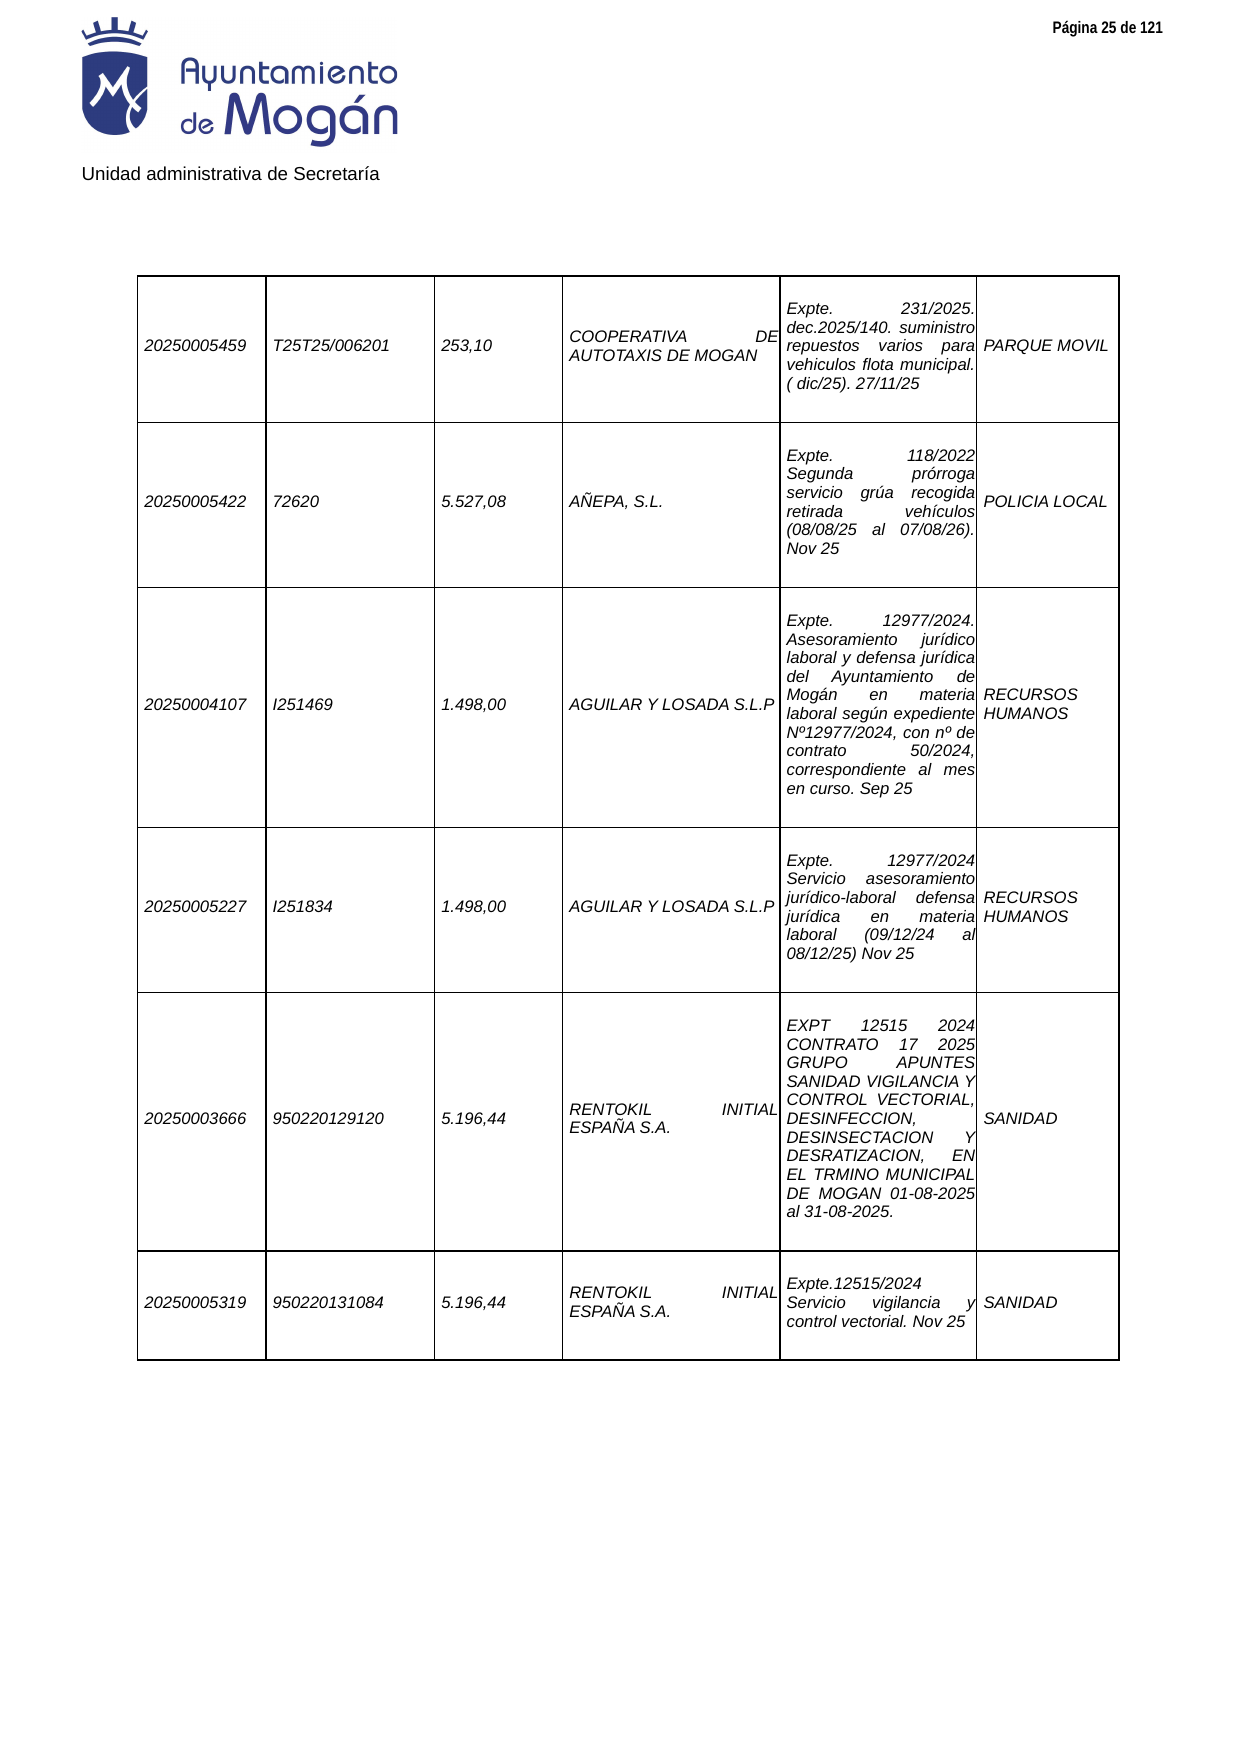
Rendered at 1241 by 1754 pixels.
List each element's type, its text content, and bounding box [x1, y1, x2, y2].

table_cell AÑEPA, S.L. [563, 423, 779, 587]
table_cell 20250005319 [138, 1252, 265, 1359]
table_cell 950220129120 [267, 993, 434, 1250]
table_cell 5.196,44 [435, 1252, 562, 1359]
table_cell I251834 [267, 828, 434, 992]
table_cell SANIDAD [977, 1252, 1118, 1359]
table_cell Expte.12515/2024 Servicio vigilancia y control vectorial. Nov 25 [781, 1252, 976, 1359]
table_cell 1.498,00 [435, 588, 562, 826]
table_cell 1.498,00 [435, 828, 562, 992]
table_cell T25T25/006201 [267, 277, 434, 421]
table_cell 20250005422 [138, 423, 265, 587]
table_cell I251469 [267, 588, 434, 826]
table_cell RECURSOS HUMANOS [977, 828, 1118, 992]
table_cell Expte. 12977/2024 Servicio asesoramiento jurídico-laboral defensa jurídica en materia laboral (09/12/24 al 08/12/25) Nov 25 [781, 828, 976, 992]
table_cell 253,10 [435, 277, 562, 421]
table_cell SANIDAD [977, 993, 1118, 1250]
table_cell 20250003666 [138, 993, 265, 1250]
table_cell Expte. 12977/2024. Asesoramiento jurídico laboral y defensa jurídica del Ayuntamiento de Mogán en materia laboral según expediente Nº12977/2024, con nº de contrato 50/2024, correspondiente al mes en curso. Sep 25 [781, 588, 976, 826]
table_cell COOPERATIVA DE AUTOTAXIS DE MOGAN [563, 277, 779, 421]
table_cell 72620 [267, 423, 434, 587]
table_cell Expte. 231/2025. dec.2025/140. suministro repuestos varios para vehiculos flota municipal.( dic/25). 27/11/25 [781, 277, 976, 421]
table_cell RENTOKIL INITIAL ESPAÑA S.A. [563, 1252, 779, 1359]
table_cell PARQUE MOVIL [977, 277, 1118, 421]
table_cell 5.527,08 [435, 423, 562, 587]
table_cell 20250005227 [138, 828, 265, 992]
table_cell AGUILAR Y LOSADA S.L.P [563, 828, 779, 992]
table_cell 5.196,44 [435, 993, 562, 1250]
table_cell RECURSOS HUMANOS [977, 588, 1118, 826]
table_cell 20250005459 [138, 277, 265, 421]
table_cell AGUILAR Y LOSADA S.L.P [563, 588, 779, 826]
table_cell 20250004107 [138, 588, 265, 826]
table_cell Expte. 118/2022 Segunda prórroga servicio grúa recogida retirada vehículos (08/08/25 al 07/08/26). Nov 25 [781, 423, 976, 587]
picture [81, 17, 398, 153]
table_cell POLICIA LOCAL [977, 423, 1118, 587]
table_cell RENTOKIL INITIAL ESPAÑA S.A. [563, 993, 779, 1250]
table_cell 950220131084 [267, 1252, 434, 1359]
table_cell EXPT 12515 2024 CONTRATO 17 2025 GRUPO APUNTES SANIDAD VIGILANCIA Y CONTROL VECTORIAL, DESINFECCION, DESINSECTACION Y DESRATIZACION, EN EL TRMINO MUNICIPAL DE MOGAN 01-08-2025 al 31-08-2025. [781, 993, 976, 1250]
